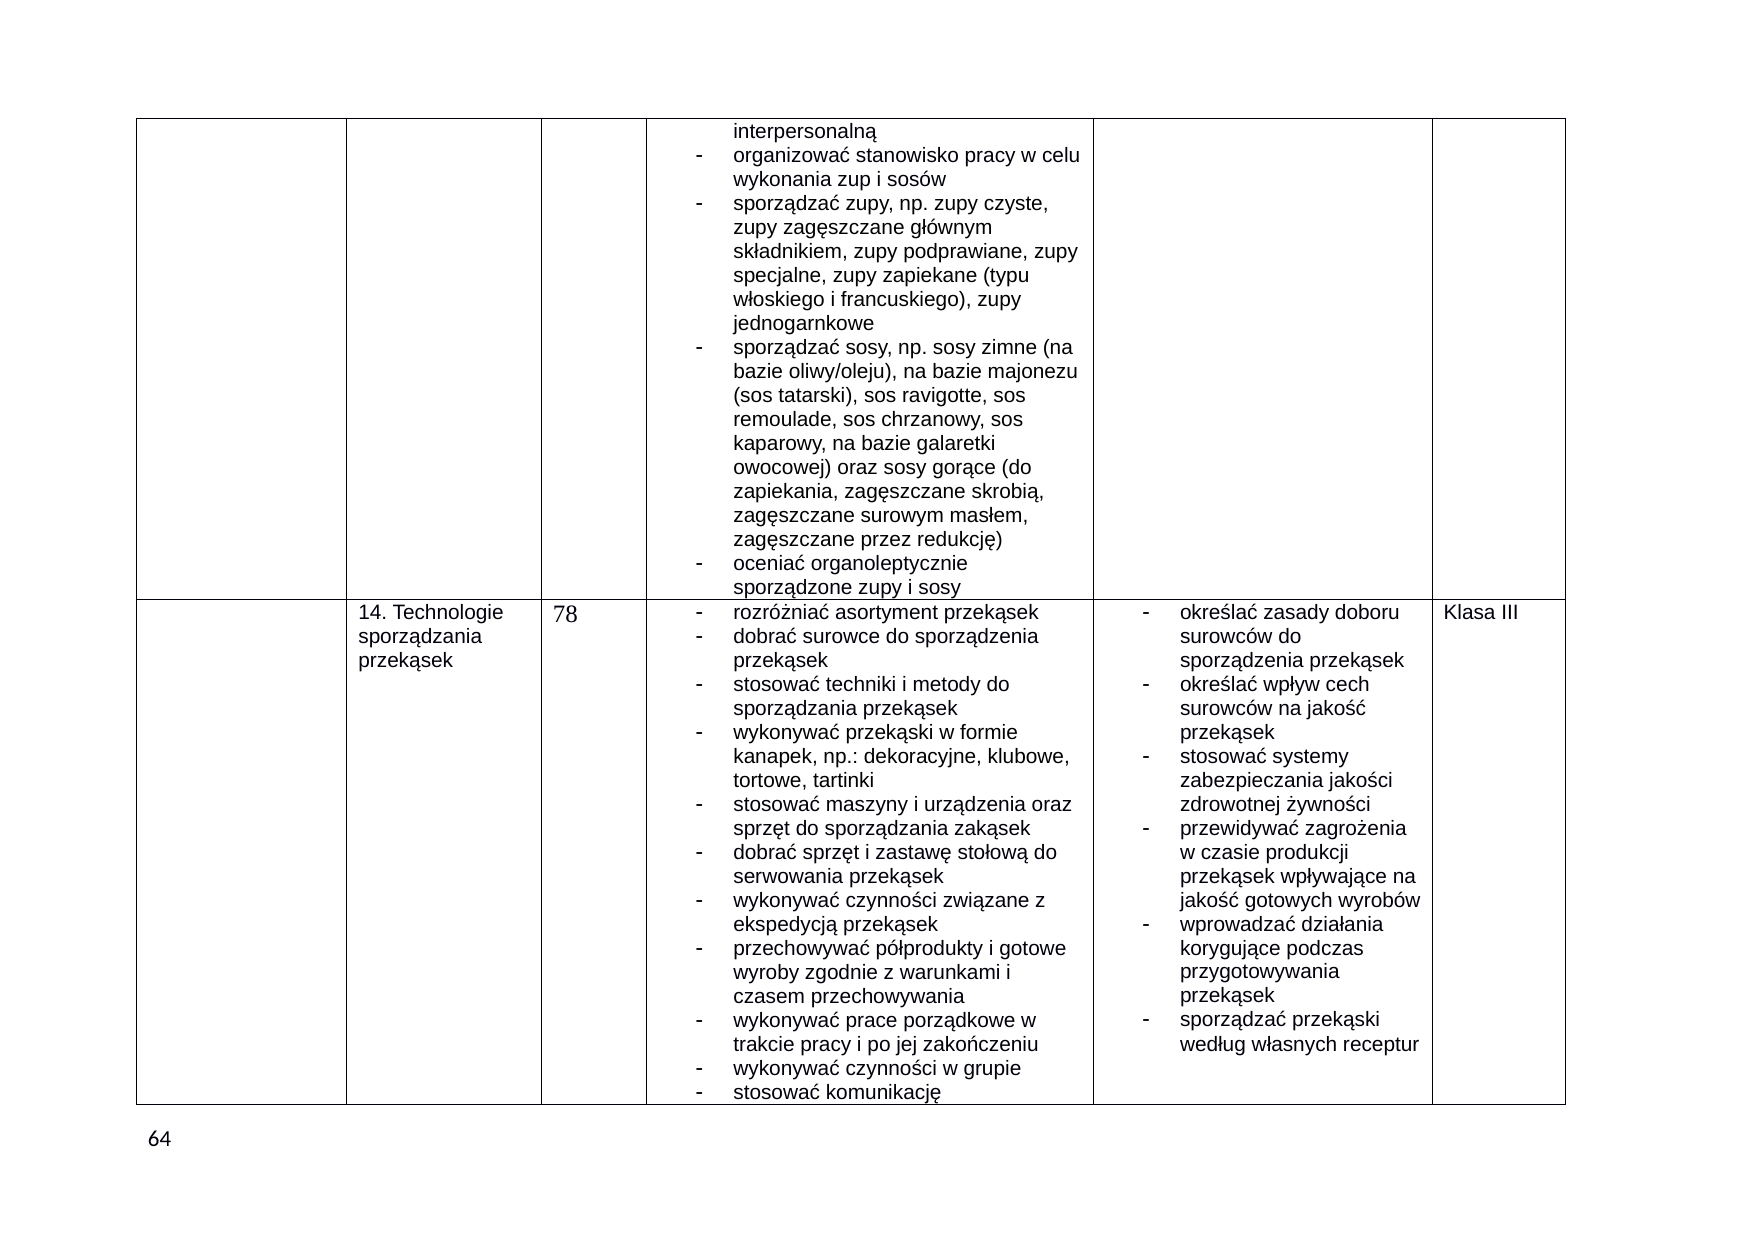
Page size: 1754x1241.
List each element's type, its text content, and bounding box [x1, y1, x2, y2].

table_cell rozróżniać asortyment przekąsek dobrać surowce do sporządzenia przekąsek stosować techniki i metody do sporządzania przekąsek wykonywać przekąski w formie kanapek, np.: dekoracyjne, klubowe, tortowe, tartinki stosować maszyny i urządzenia oraz sprzęt do sporządzania zakąsek dobrać sprzęt i zastawę stołową do serwowania przekąsek wykonywać czynności związane z ekspedycją przekąsek przechowywać półprodukty i gotowe wyroby zgodnie z warunkami i czasem przechowywania wykonywać prace porządkowe w trakcie pracy i po jej zakończeniu wykonywać czynności w grupie stosować komunikację [647, 600, 1093, 1104]
table_cell [542, 119, 646, 598]
table_cell [137, 600, 346, 1104]
table_cell Klasa III [1433, 600, 1565, 1104]
table_cell [1094, 119, 1432, 598]
table_cell 78 [542, 600, 646, 1104]
table_cell określać zasady doboru surowców do sporządzenia przekąsek określać wpływ cech surowców na jakość przekąsek stosować systemy zabezpieczania jakości zdrowotnej żywności przewidywać zagrożenia w czasie produkcji przekąsek wpływające na jakość gotowych wyrobów wprowadzać działania korygujące podczas przygotowywania przekąsek sporządzać przekąski według własnych receptur [1094, 600, 1432, 1104]
table_cell [1433, 119, 1565, 598]
table_cell interpersonalną organizować stanowisko pracy w celu wykonania zup i sosów sporządzać zupy, np. zupy czyste, zupy zagęszczane głównym składnikiem, zupy podprawiane, zupy specjalne, zupy zapiekane (typu włoskiego i francuskiego), zupy jednogarnkowe sporządzać sosy, np. sosy zimne (na bazie oliwy/oleju), na bazie majonezu (sos tatarski), sos ravigotte, sos remoulade, sos chrzanowy, sos kaparowy, na bazie galaretki owocowej) oraz sosy gorące (do zapiekania, zagęszczane skrobią, zagęszczane surowym masłem, zagęszczane przez redukcję) oceniać organoleptycznie sporządzone zupy i sosy [647, 119, 1093, 598]
table_cell [347, 119, 541, 598]
table_cell 14. Technologie sporządzania przekąsek [347, 600, 541, 1104]
table_cell [137, 119, 346, 598]
